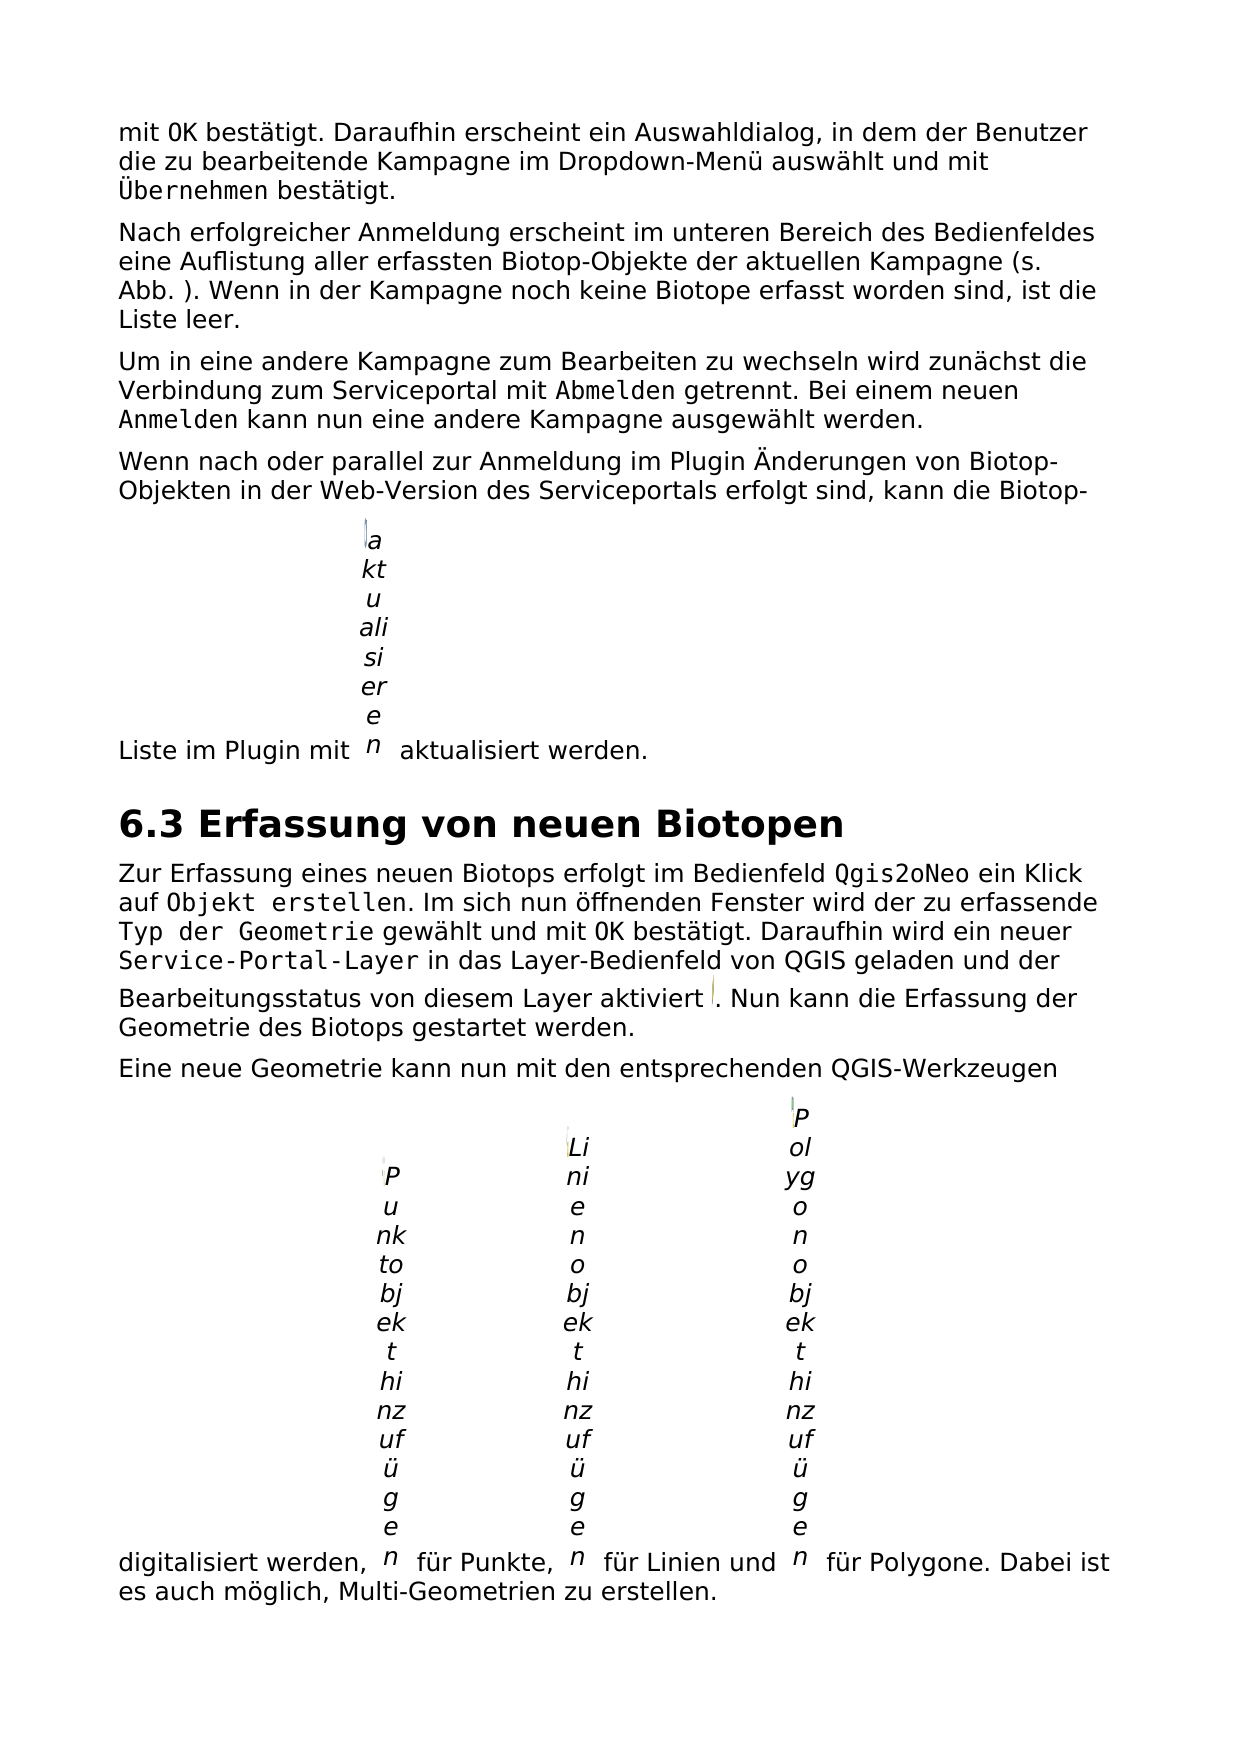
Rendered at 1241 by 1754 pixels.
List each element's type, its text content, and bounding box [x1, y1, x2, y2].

text Um in eine andere Kampagne zum Bearbeiten zu wechseln wird zunächst die Verbindung zum Serviceportal mit Abmelden getrennt. Bei einem neuen Anmelden kann nun eine andere Kampagne ausgewählt werden. [118, 347, 1122, 435]
text aktualisieren [358, 518, 391, 759]
text Nach erfolgreicher Anmeldung erscheint im unteren Bereich des Bedienfeldes eine Auflistung aller erfassten Biotop-Objekte der aktuellen Kampagne (s. Abb. ). Wenn in der Kampagne noch keine Biotope erfasst worden sind, ist die Liste leer. [118, 218, 1122, 335]
text Linienobjekt hinzufügen [562, 1125, 595, 1571]
text Wenn nach oder parallel zur Anmeldung im Plugin Änderungen von Biotop-Objekten in der Web-Version des Serviceportals erfolgt sind, kann die Biotop-Liste im Plugin mit aktualisiert werden. [118, 447, 1122, 765]
text Punktobjekt hinzufügen [375, 1154, 409, 1571]
text Eine neue Geometrie kann nun mit den entsprechenden QGIS-Werkzeugen digitalisiert werden, für Punkte, für Linien und für Polygone. Dabei ist es auch möglich, Multi-Geometrien zu erstellen. [118, 1054, 1122, 1606]
text Zur Erfassung eines neuen Biotops erfolgt im Bedienfeld Qgis2oNeo ein Klick auf Objekt erstellen. Im sich nun öffnenden Fenster wird der zu erfassende Typ der Geometrie gewählt und mit OK bestätigt. Daraufhin wird ein neuer Service-Portal-Layer in das Layer-Bedienfeld von QGIS geladen und der Bearbeitungsstatus von diesem Layer aktiviert . Nun kann die Erfassung der Geometrie des Biotops gestartet werden. [118, 859, 1122, 1042]
subtitle 6.3 Erfassung von neuen Biotopen [118, 803, 1122, 847]
picture [711, 975, 715, 1007]
text mit OK bestätigt. Daraufhin erscheint ein Auswahldialog, in dem der Benutzer die zu bearbeitende Kampagne im Dropdown-Menü auswählt und mit Übernehmen bestätigt. [118, 118, 1122, 206]
text Polygonobjekt hinzufügen [784, 1096, 818, 1571]
